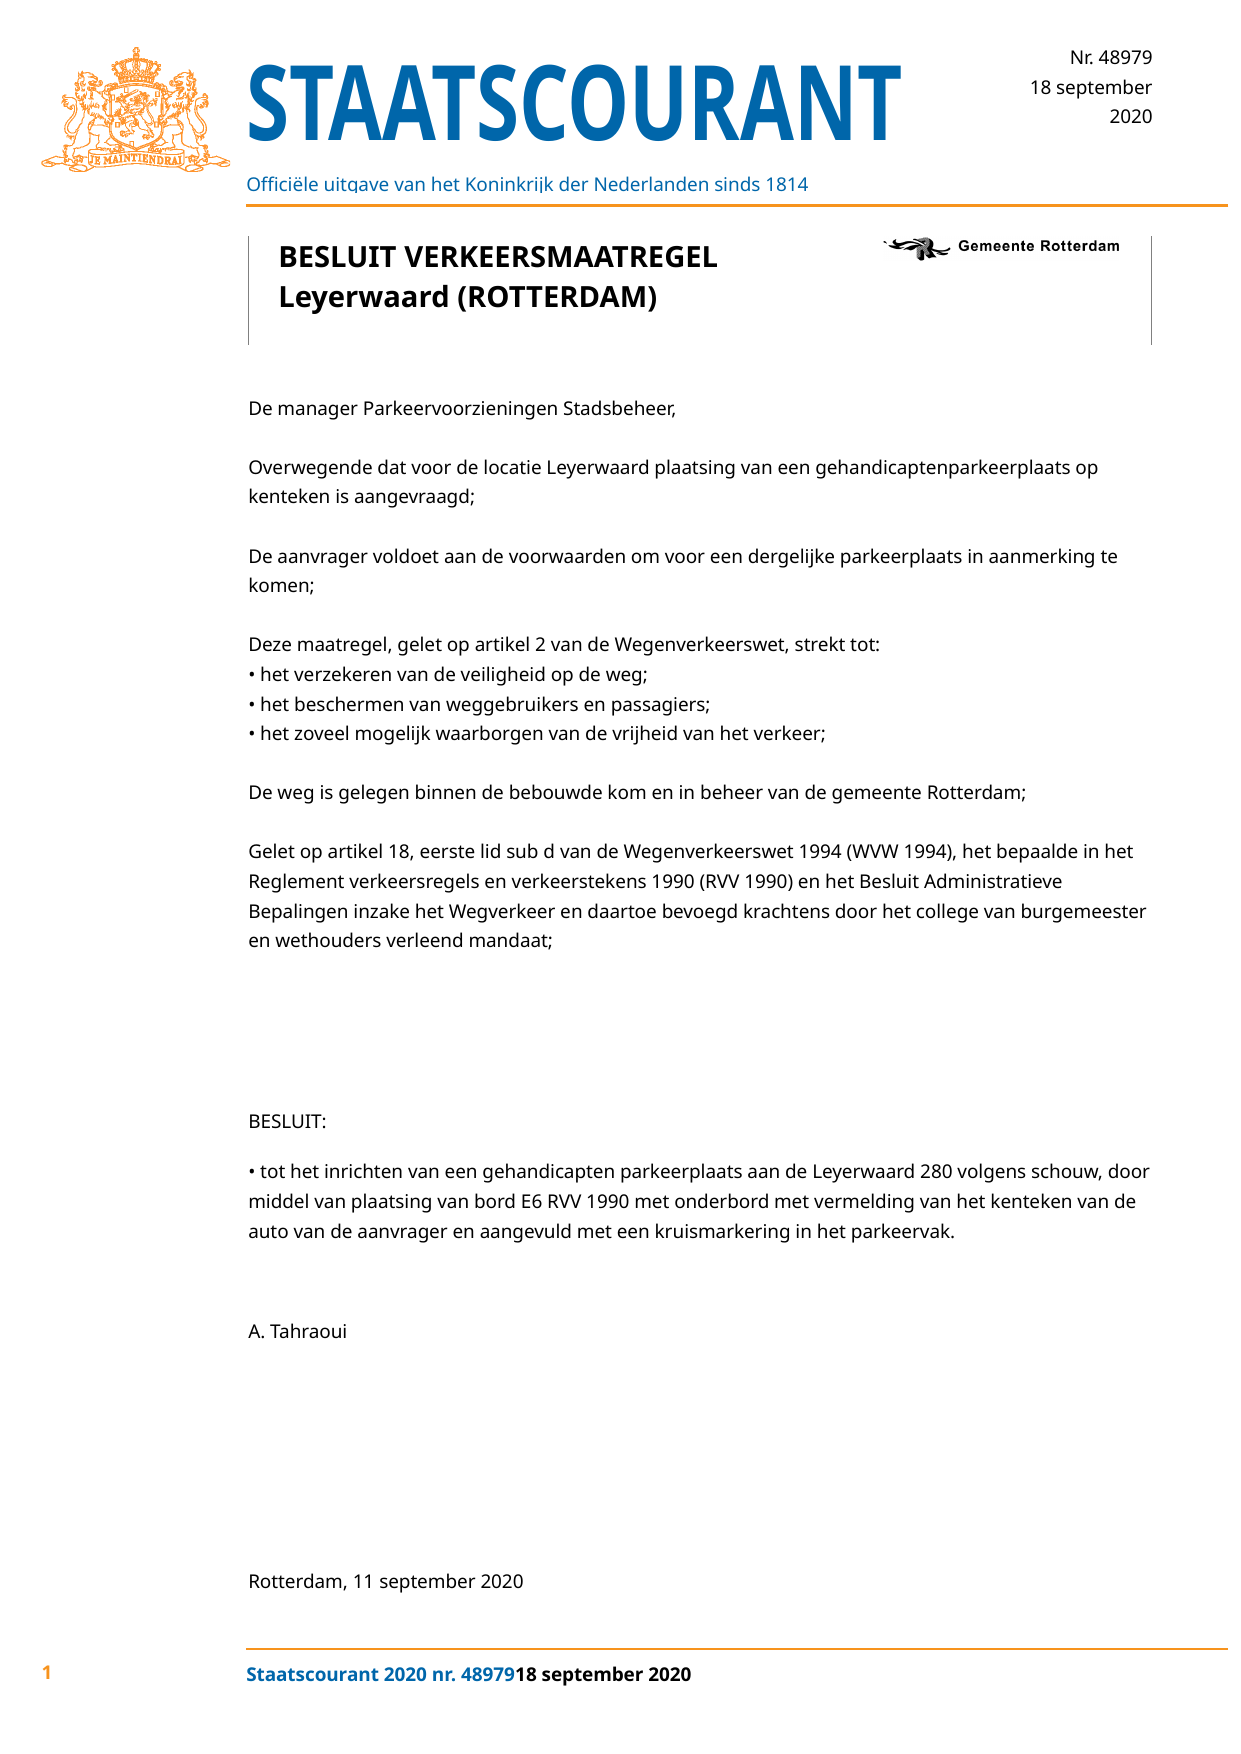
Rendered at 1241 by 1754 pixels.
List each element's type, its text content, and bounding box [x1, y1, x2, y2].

text Overwegende dat voor de locatie Leyerwaard plaatsing van een gehandicaptenparkeerplaats op kenteken is aangevraagd; [248, 454, 1152, 509]
table_header [850, 236, 1151, 345]
text Gelet op artikel 18, eerste lid sub d van de Wegenverkeerswet 1994 (WVW 1994), het bepaalde in het Reglement verkeersregels en verkeerstekens 1990 (RVV 1990) en het Besluit Administratieve Bepalingen inzake het Wegverkeer en daartoe bevoegd krachtens door het college van burgemeester en wethouders verleend mandaat; [248, 839, 1152, 953]
text De aanvrager voldoet aan de voorwaarden om voor een dergelijke parkeerplaats in aanmerking te komen; [248, 543, 1152, 598]
text A. Tahraoui [248, 1319, 1152, 1344]
text Deze maatregel, gelet op artikel 2 van de Wegenverkeerswet, strekt tot: [248, 632, 1152, 657]
text De manager Parkeervoorzieningen Stadsbeheer, [248, 395, 1152, 421]
table_header BESLUIT VERKEERSMAATREGEL Leyerwaard (ROTTERDAM) [249, 236, 850, 345]
picture [41, 47, 231, 172]
text • het verzekeren van de veiligheid op de weg; [248, 661, 1152, 687]
text De weg is gelegen binnen de bebouwde kom en in beheer van de gemeente Rotterdam; [248, 779, 1152, 805]
text • tot het inrichten van een gehandicapten parkeerplaats aan de Leyerwaard 280 volgens schouw, door middel van plaatsing van bord E6 RVV 1990 met onderbord met vermelding van het kenteken van de auto van de aanvrager en aangevuld met een kruismarkering in het parkeervak. [248, 1159, 1152, 1244]
text • het zoveel mogelijk waarborgen van de vrijheid van het verkeer; [248, 720, 1152, 746]
text • het beschermen van weggebruikers en passagiers; [248, 691, 1152, 717]
text Rotterdam, 11 september 2020 [248, 1568, 1152, 1594]
text BESLUIT: [248, 1108, 1152, 1134]
picture [882, 236, 1119, 261]
